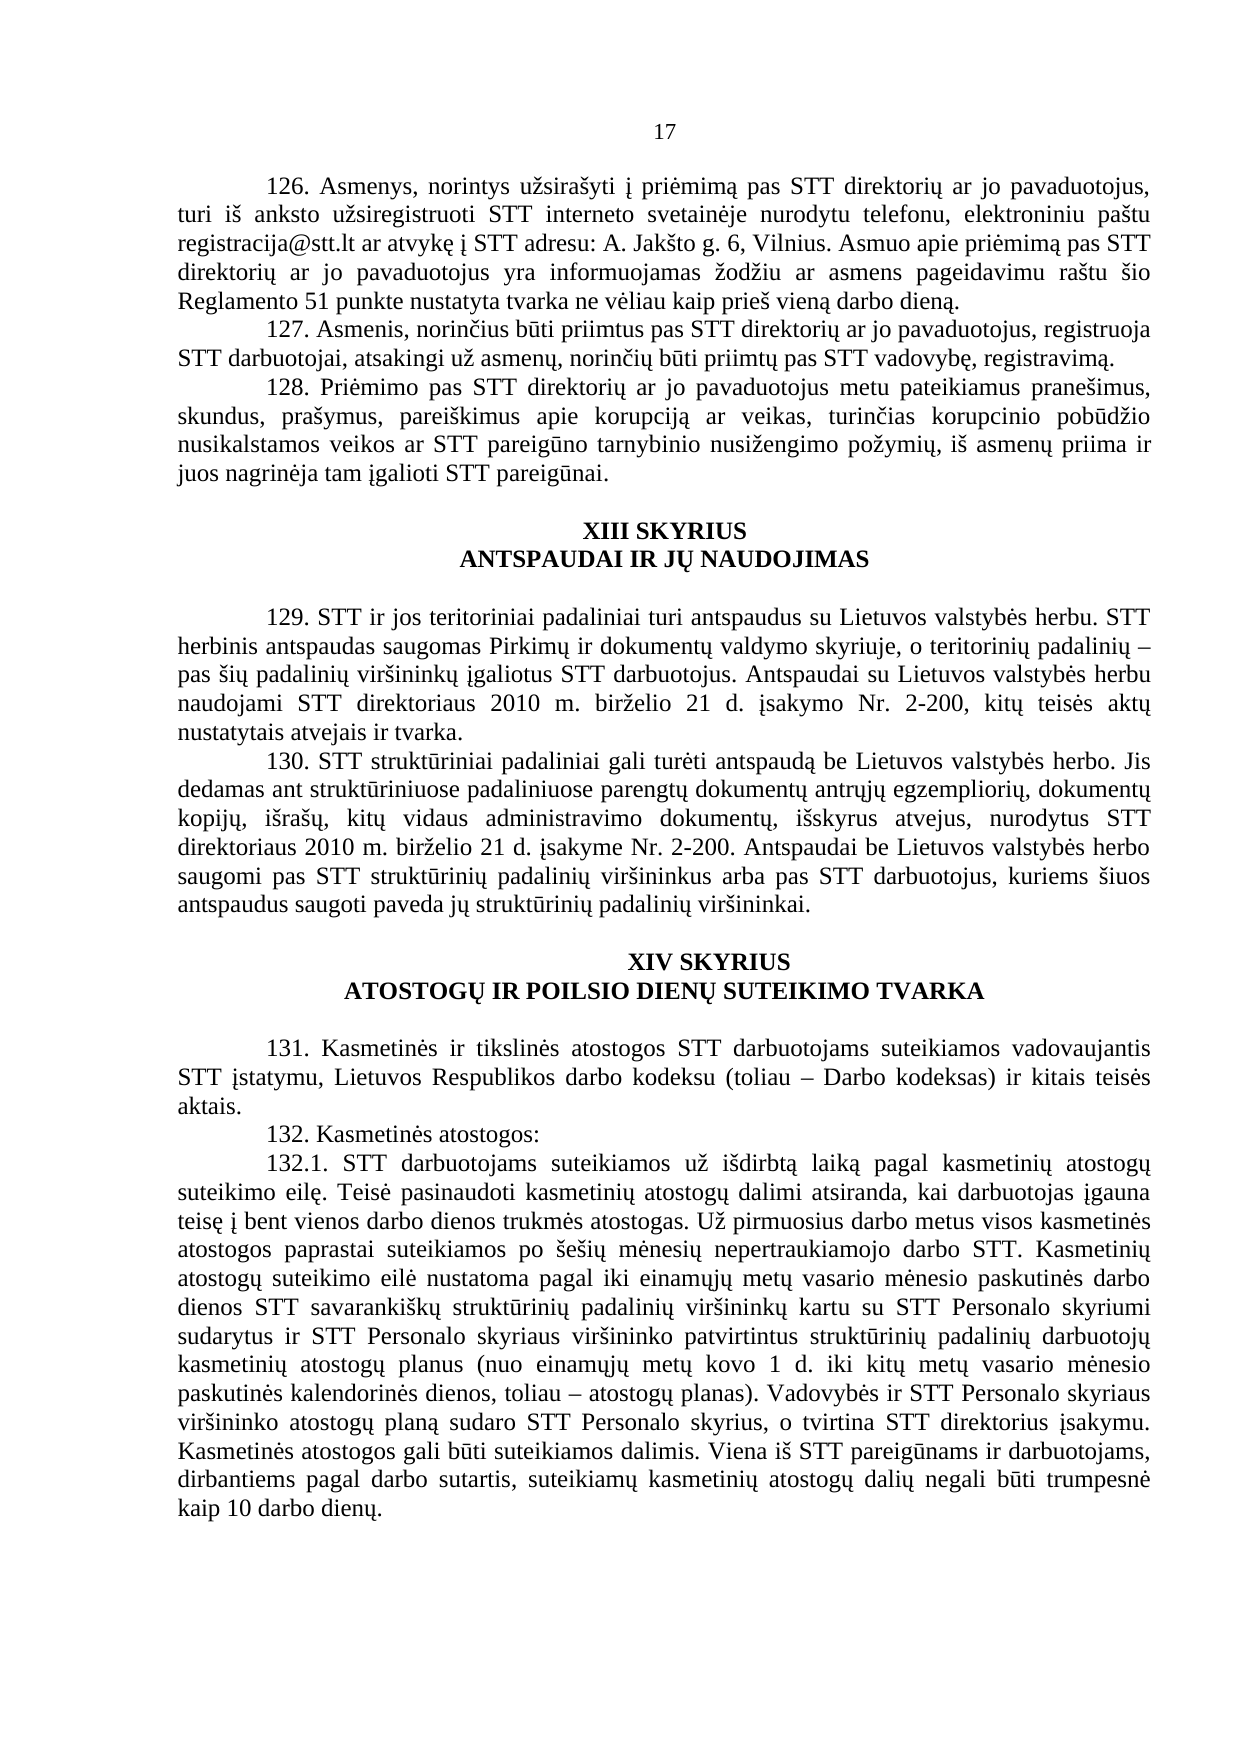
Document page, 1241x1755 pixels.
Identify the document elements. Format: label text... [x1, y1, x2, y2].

text 128. Priėmimo pas STT direktorių ar jo pavaduotojus metu pateikiamus pranešimus, skundus, prašymus, pareiškimus apie korupciją ar veikas, turinčias korupcinio pobūdžio nusikalstamos veikos ar STT pareigūno tarnybinio nusižengimo požymių, iš asmenų priima ir juos nagrinėja tam įgalioti STT pareigūnai. [177, 372, 1152, 487]
text 131. Kasmetinės ir tikslinės atostogos STT darbuotojams suteikiamos vadovaujantis STT įstatymu, Lietuvos Respublikos darbo kodeksu (toliau – Darbo kodeksas) ir kitais teisės aktais. [177, 1033, 1152, 1119]
text ANTSPAUDAI IR JŲ NAUDOJIMAS [177, 544, 1152, 573]
text 127. Asmenis, norinčius būti priimtus pas STT direktorių ar jo pavaduotojus, registruoja STT darbuotojai, atsakingi už asmenų, norinčių būti priimtų pas STT vadovybę, registravimą. [177, 314, 1152, 372]
text XIV SKYRIUS [177, 947, 1152, 976]
text XIII SKYRIUS [177, 516, 1152, 544]
text 130. STT struktūriniai padaliniai gali turėti antspaudą be Lietuvos valstybės herbo. Jis dedamas ant struktūriniuose padaliniuose parengtų dokumentų antrųjų egzempliorių, dokumentų kopijų, išrašų, kitų vidaus administravimo dokumentų, išskyrus atvejus, nurodytus STT direktoriaus 2010 m. birželio 21 d. įsakyme Nr. 2-200. Antspaudai be Lietuvos valstybės herbo saugomi pas STT struktūrinių padalinių viršininkus arba pas STT darbuotojus, kuriems šiuos antspaudus saugoti paveda jų struktūrinių padalinių viršininkai. [177, 746, 1152, 918]
text ATOSTOGŲ IR POILSIO DIENŲ SUTEIKIMO TVARKA [177, 976, 1152, 1004]
text 132.1. STT darbuotojams suteikiamos už išdirbtą laiką pagal kasmetinių atostogų suteikimo eilę. Teisė pasinaudoti kasmetinių atostogų dalimi atsiranda, kai darbuotojas įgauna teisę į bent vienos darbo dienos trukmės atostogas. Už pirmuosius darbo metus visos kasmetinės atostogos paprastai suteikiamos po šešių mėnesių nepertraukiamojo darbo STT. Kasmetinių atostogų suteikimo eilė nustatoma pagal iki einamųjų metų vasario mėnesio paskutinės darbo dienos STT savarankiškų struktūrinių padalinių viršininkų kartu su STT Personalo skyriumi sudarytus ir STT Personalo skyriaus viršininko patvirtintus struktūrinių padalinių darbuotojų kasmetinių atostogų planus (nuo einamųjų metų kovo 1 d. iki kitų metų vasario mėnesio paskutinės kalendorinės dienos, toliau – atostogų planas). Vadovybės ir STT Personalo skyriaus viršininko atostogų planą sudaro STT Personalo skyrius, o tvirtina STT direktorius įsakymu. Kasmetinės atostogos gali būti suteikiamos dalimis. Viena iš STT pareigūnams ir darbuotojams, dirbantiems pagal darbo sutartis, suteikiamų kasmetinių atostogų dalių negali būti trumpesnė kaip 10 darbo dienų. [177, 1148, 1152, 1522]
text 132. Kasmetinės atostogos: [177, 1119, 1152, 1148]
text 129. STT ir jos teritoriniai padaliniai turi antspaudus su Lietuvos valstybės herbu. STT herbinis antspaudas saugomas Pirkimų ir dokumentų valdymo skyriuje, o teritorinių padalinių – pas šių padalinių viršininkų įgaliotus STT darbuotojus. Antspaudai su Lietuvos valstybės herbu naudojami STT direktoriaus 2010 m. birželio 21 d. įsakymo Nr. 2-200, kitų teisės aktų nustatytais atvejais ir tvarka. [177, 602, 1152, 746]
text 126. Asmenys, norintys užsirašyti į priėmimą pas STT direktorių ar jo pavaduotojus, turi iš anksto užsiregistruoti STT interneto svetainėje nurodytu telefonu, elektroniniu paštu registracija@stt.lt ar atvykę į STT adresu: A. Jakšto g. 6, Vilnius. Asmuo apie priėmimą pas STT direktorių ar jo pavaduotojus yra informuojamas žodžiu ar asmens pageidavimu raštu šio Reglamento 51 punkte nustatyta tvarka ne vėliau kaip prieš vieną darbo dieną. [177, 171, 1152, 314]
